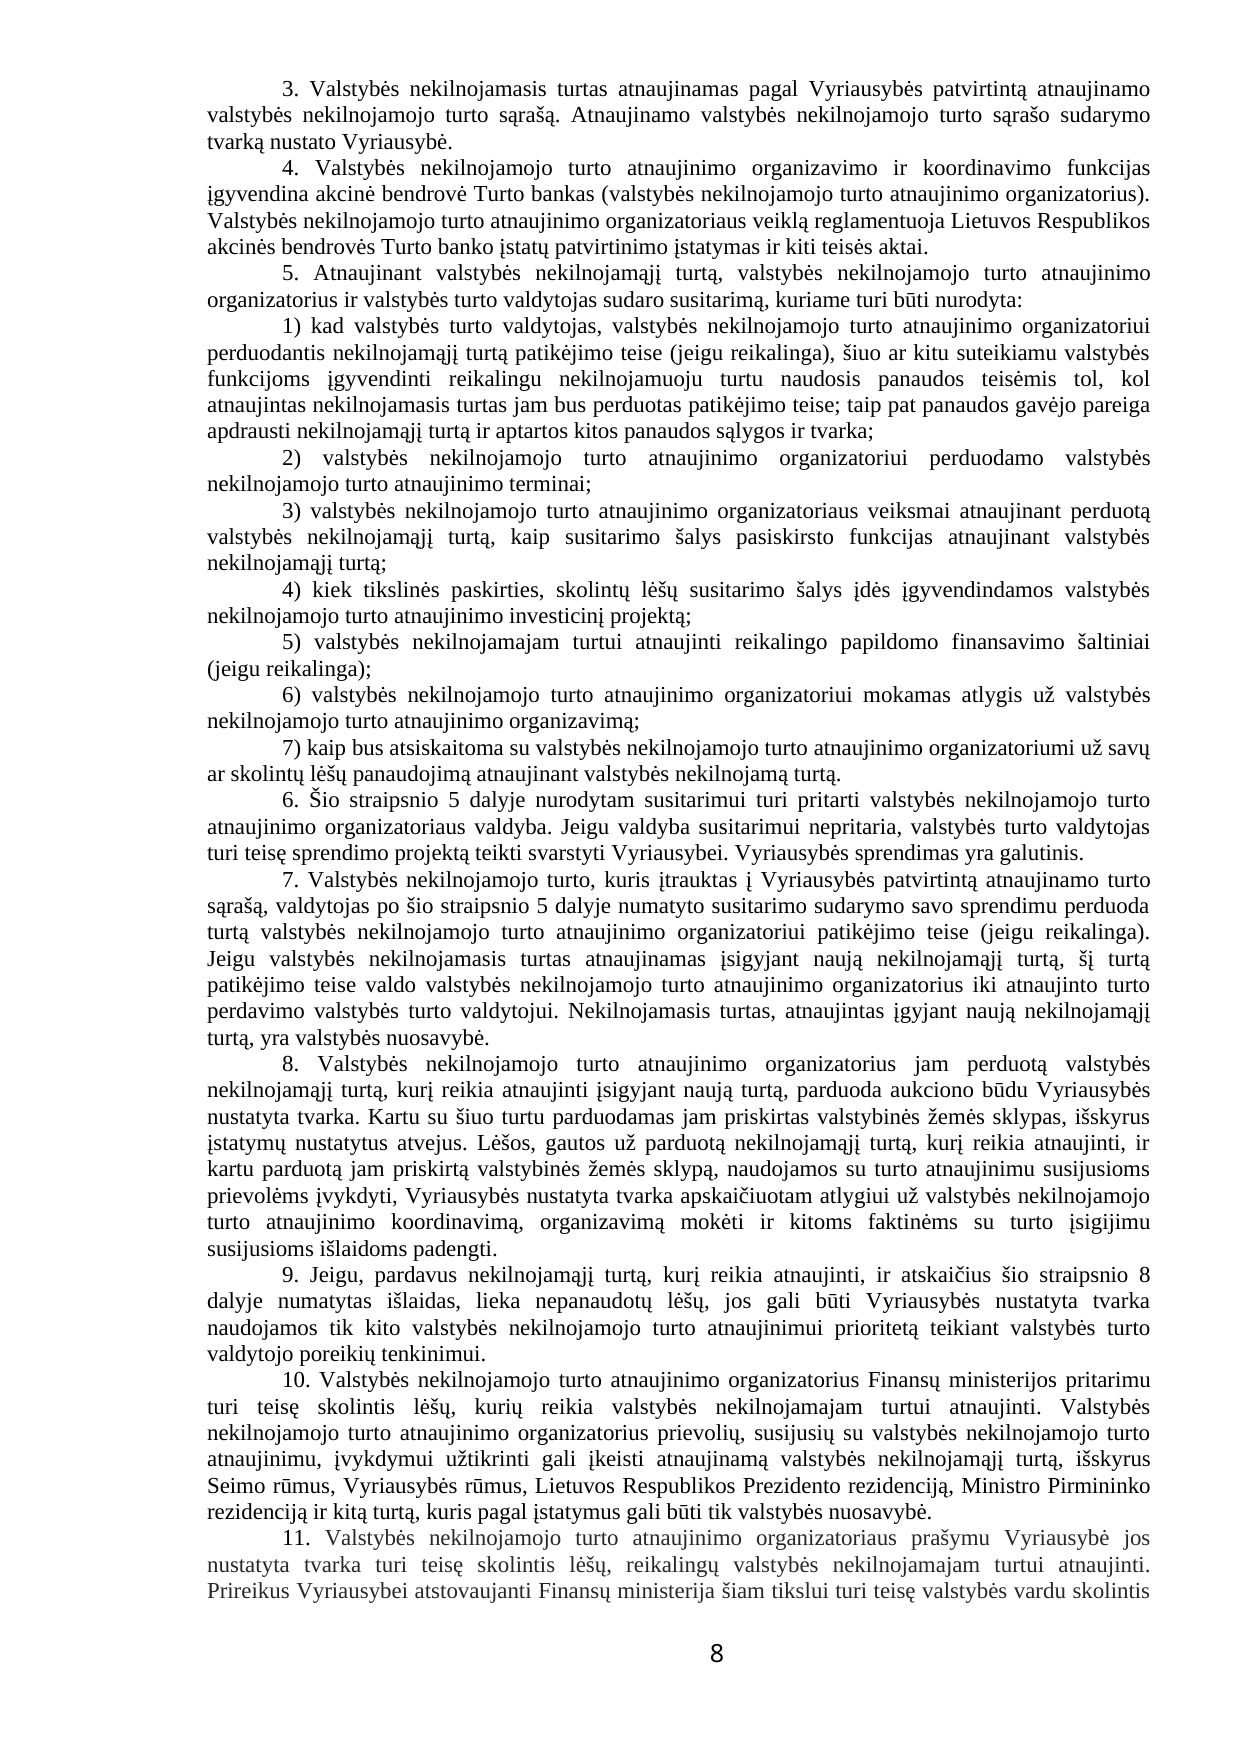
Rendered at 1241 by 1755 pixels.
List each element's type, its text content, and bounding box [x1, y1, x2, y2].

text 6. Šio straipsnio 5 dalyje nurodytam susitarimui turi pritarti valstybės nekilnojamojo turto atnaujinimo organizatoriaus valdyba. Jeigu valdyba susitarimui nepritaria, valstybės turto valdytojas turi teisę sprendimo projektą teikti svarstyti Vyriausybei. Vyriausybės sprendimas yra galutinis. [207, 787, 1152, 866]
text 1) kad valstybės turto valdytojas, valstybės nekilnojamojo turto atnaujinimo organizatoriui perduodantis nekilnojamąjį turtą patikėjimo teise (jeigu reikalinga), šiuo ar kitu suteikiamu valstybės funkcijoms įgyvendinti reikalingu nekilnojamuoju turtu naudosis panaudos teisėmis tol, kol atnaujintas nekilnojamasis turtas jam bus perduotas patikėjimo teise; taip pat panaudos gavėjo pareiga apdrausti nekilnojamąjį turtą ir aptartos kitos panaudos sąlygos ir tvarka; [207, 312, 1152, 444]
text 7. Valstybės nekilnojamojo turto, kuris įtrauktas į Vyriausybės patvirtintą atnaujinamo turto sąrašą, valdytojas po šio straipsnio 5 dalyje numatyto susitarimo sudarymo savo sprendimu perduoda turtą valstybės nekilnojamojo turto atnaujinimo organizatoriui patikėjimo teise (jeigu reikalinga). Jeigu valstybės nekilnojamasis turtas atnaujinamas įsigyjant naują nekilnojamąjį turtą, šį turtą patikėjimo teise valdo valstybės nekilnojamojo turto atnaujinimo organizatorius iki atnaujinto turto perdavimo valstybės turto valdytojui. Nekilnojamasis turtas, atnaujintas įgyjant naują nekilnojamąjį turtą, yra valstybės nuosavybė. [207, 866, 1152, 1050]
text 10. Valstybės nekilnojamojo turto atnaujinimo organizatorius Finansų ministerijos pritarimu turi teisę skolintis lėšų, kurių reikia valstybės nekilnojamajam turtui atnaujinti. Valstybės nekilnojamojo turto atnaujinimo organizatorius prievolių, susijusių su valstybės nekilnojamojo turto atnaujinimu, įvykdymui užtikrinti gali įkeisti atnaujinamą valstybės nekilnojamąjį turtą, išskyrus Seimo rūmus, Vyriausybės rūmus, Lietuvos Respublikos Prezidento rezidenciją, Ministro Pirmininko rezidenciją ir kitą turtą, kuris pagal įstatymus gali būti tik valstybės nuosavybė. [207, 1366, 1152, 1524]
text 4) kiek tikslinės paskirties, skolintų lėšų susitarimo šalys įdės įgyvendindamos valstybės nekilnojamojo turto atnaujinimo investicinį projektą; [207, 576, 1152, 628]
text 11. Valstybės nekilnojamojo turto atnaujinimo organizatoriaus prašymu Vyriausybė jos nustatyta tvarka turi teisę skolintis lėšų, reikalingų valstybės nekilnojamajam turtui atnaujinti. Prireikus Vyriausybei atstovaujanti Finansų ministerija šiam tikslui turi teisę valstybės vardu skolintis [207, 1524, 1152, 1603]
text 5. Atnaujinant valstybės nekilnojamąjį turtą, valstybės nekilnojamojo turto atnaujinimo organizatorius ir valstybės turto valdytojas sudaro susitarimą, kuriame turi būti nurodyta: [207, 259, 1152, 312]
text 3) valstybės nekilnojamojo turto atnaujinimo organizatoriaus veiksmai atnaujinant perduotą valstybės nekilnojamąjį turtą, kaip susitarimo šalys pasiskirsto funkcijas atnaujinant valstybės nekilnojamąjį turtą; [207, 497, 1152, 576]
text 7) kaip bus atsiskaitoma su valstybės nekilnojamojo turto atnaujinimo organizatoriumi už savų ar skolintų lėšų panaudojimą atnaujinant valstybės nekilnojamą turtą. [207, 734, 1152, 787]
text 8. Valstybės nekilnojamojo turto atnaujinimo organizatorius jam perduotą valstybės nekilnojamąjį turtą, kurį reikia atnaujinti įsigyjant naują turtą, parduoda aukciono būdu Vyriausybės nustatyta tvarka. Kartu su šiuo turtu parduodamas jam priskirtas valstybinės žemės sklypas, išskyrus įstatymų nustatytus atvejus. Lėšos, gautos už parduotą nekilnojamąjį turtą, kurį reikia atnaujinti, ir kartu parduotą jam priskirtą valstybinės žemės sklypą, naudojamos su turto atnaujinimu susijusioms prievolėms įvykdyti, Vyriausybės nustatyta tvarka apskaičiuotam atlygiui už valstybės nekilnojamojo turto atnaujinimo koordinavimą, organizavimą mokėti ir kitoms faktinėms su turto įsigijimu susijusioms išlaidoms padengti. [207, 1050, 1152, 1261]
text 5) valstybės nekilnojamajam turtui atnaujinti reikalingo papildomo finansavimo šaltiniai (jeigu reikalinga); [207, 628, 1152, 681]
text 4. Valstybės nekilnojamojo turto atnaujinimo organizavimo ir koordinavimo funkcijas įgyvendina akcinė bendrovė Turto bankas (valstybės nekilnojamojo turto atnaujinimo organizatorius). Valstybės nekilnojamojo turto atnaujinimo organizatoriaus veiklą reglamentuoja Lietuvos Respublikos akcinės bendrovės Turto banko įstatų patvirtinimo įstatymas ir kiti teisės aktai. [207, 154, 1152, 259]
text 6) valstybės nekilnojamojo turto atnaujinimo organizatoriui mokamas atlygis už valstybės nekilnojamojo turto atnaujinimo organizavimą; [207, 681, 1152, 734]
text 9. Jeigu, pardavus nekilnojamąjį turtą, kurį reikia atnaujinti, ir atskaičius šio straipsnio 8 dalyje numatytas išlaidas, lieka nepanaudotų lėšų, jos gali būti Vyriausybės nustatyta tvarka naudojamos tik kito valstybės nekilnojamojo turto atnaujinimui prioritetą teikiant valstybės turto valdytojo poreikių tenkinimui. [207, 1261, 1152, 1366]
text 2) valstybės nekilnojamojo turto atnaujinimo organizatoriui perduodamo valstybės nekilnojamojo turto atnaujinimo terminai; [207, 444, 1152, 497]
text 3. Valstybės nekilnojamasis turtas atnaujinamas pagal Vyriausybės patvirtintą atnaujinamo valstybės nekilnojamojo turto sąrašą. Atnaujinamo valstybės nekilnojamojo turto sąrašo sudarymo tvarką nustato Vyriausybė. [207, 75, 1152, 154]
